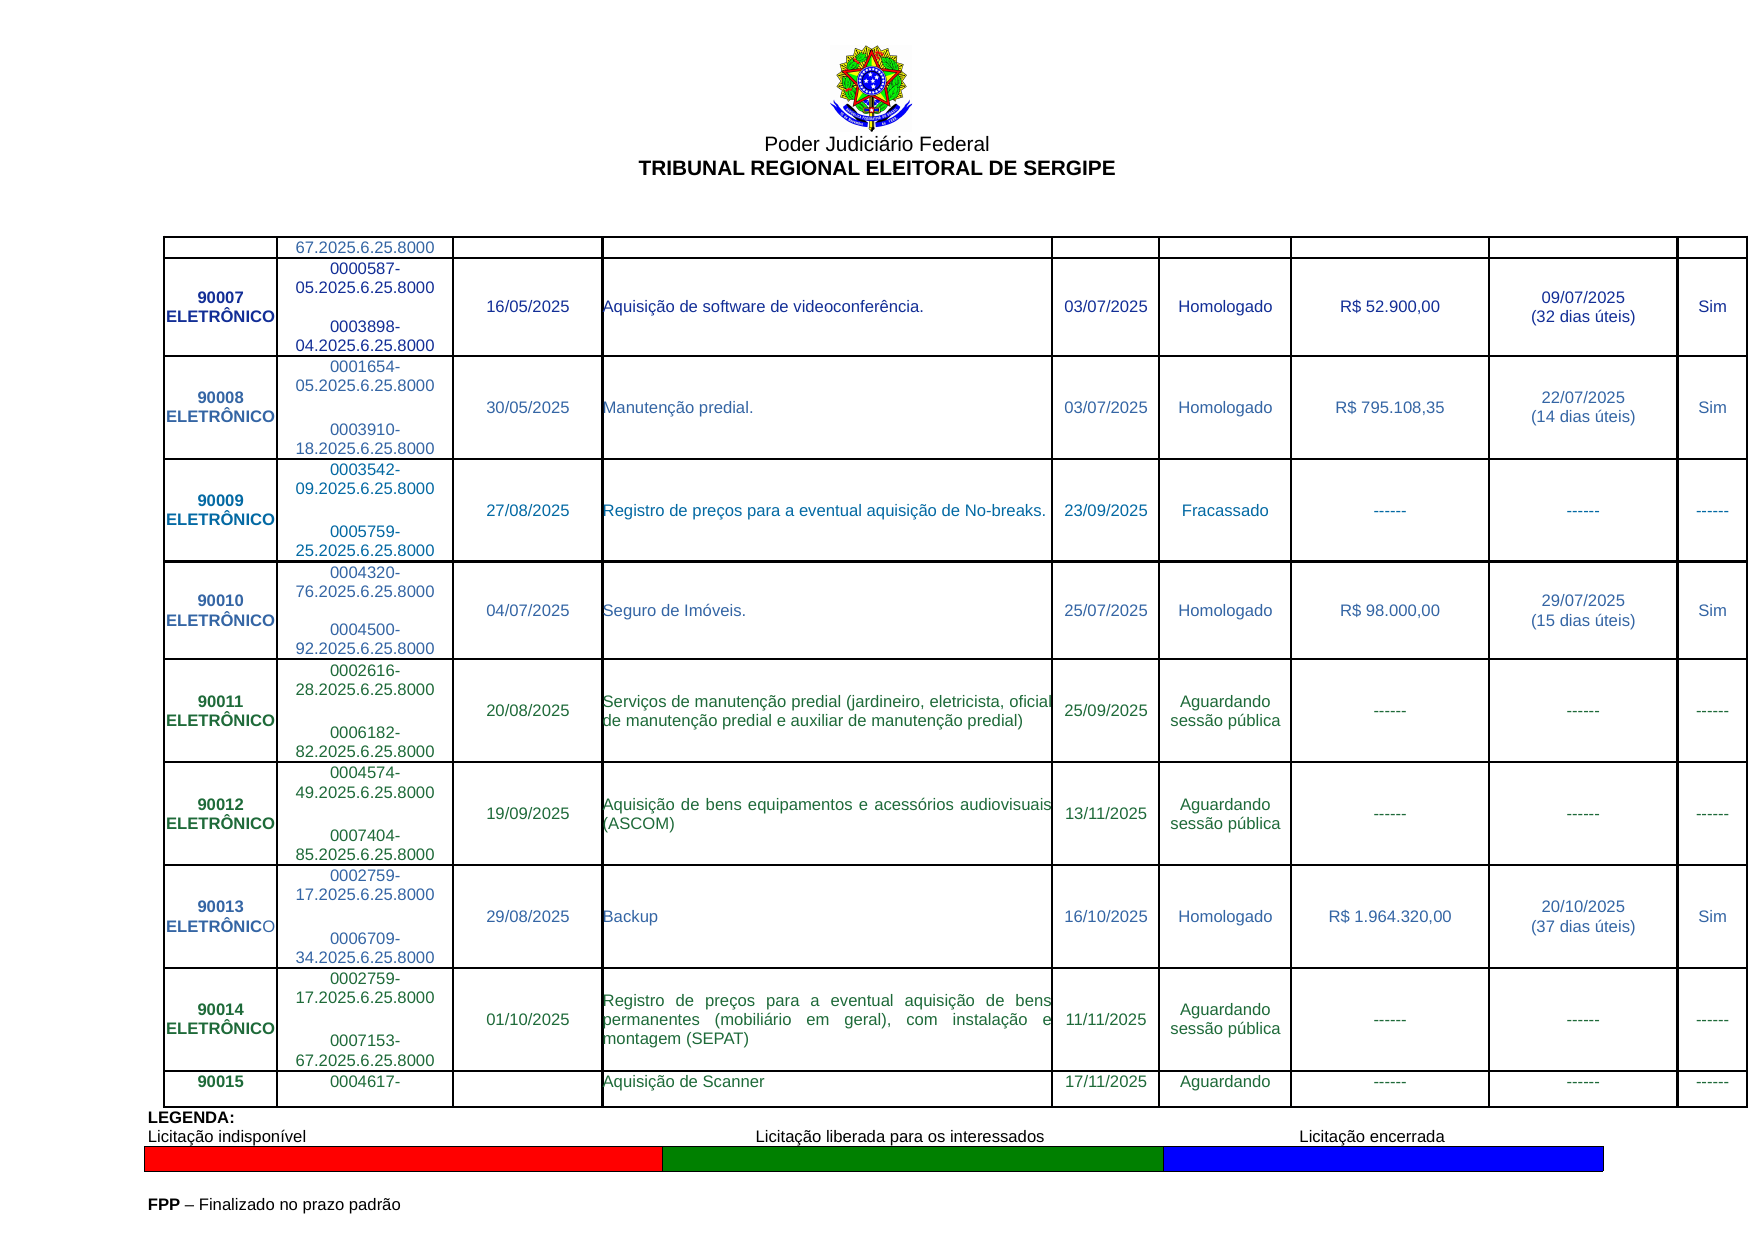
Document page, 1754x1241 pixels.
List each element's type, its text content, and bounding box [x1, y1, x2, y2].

table_cell ------ [1679, 969, 1746, 1069]
table_cell Aguardando sessão pública [1160, 763, 1290, 864]
table_cell 0004574-49.2025.6.25.8000 0007404-85.2025.6.25.8000 [278, 763, 452, 864]
table_cell 90007 ELETRÔNICO [165, 259, 276, 355]
table_cell ------ [1679, 460, 1746, 560]
table_cell ------ [1490, 969, 1676, 1069]
table_cell ------ [1679, 660, 1746, 761]
table_cell ------ [1490, 460, 1676, 560]
table_cell ------ [1490, 1072, 1676, 1106]
table_cell 90010 ELETRÔNICO [165, 563, 276, 658]
table_cell Manutenção predial. [604, 357, 1051, 458]
table_cell ------ [1679, 763, 1746, 864]
table_cell ------ [1292, 660, 1488, 761]
table_cell R$ 795.108,35 [1292, 357, 1488, 458]
table_cell [1679, 238, 1746, 257]
table_cell 90011 ELETRÔNICO [165, 660, 276, 761]
table_cell 0000587-05.2025.6.25.8000 0003898-04.2025.6.25.8000 [278, 259, 452, 355]
table_cell Homologado [1160, 563, 1290, 658]
table_cell [165, 238, 276, 257]
table_cell Aquisição de Scanner [604, 1072, 1051, 1106]
table_cell Registro de preços para a eventual aquisição de bens permanentes (mobiliário em geral), com instalação e montagem (SEPAT) [604, 969, 1051, 1069]
table_cell 90014 ELETRÔNICO [165, 969, 276, 1069]
table_cell 16/05/2025 [454, 259, 601, 355]
table_cell 03/07/2025 [1053, 259, 1158, 355]
table_cell ------ [1292, 763, 1488, 864]
table_cell Registro de preços para a eventual aquisição de No-breaks. [604, 460, 1051, 560]
table_cell 90009 ELETRÔNICO [165, 460, 276, 560]
table_cell 0004617- [278, 1072, 452, 1106]
table_cell Sim [1679, 259, 1746, 355]
table_cell ------ [1490, 763, 1676, 864]
table_cell 17/11/2025 [1053, 1072, 1158, 1106]
table_cell Serviços de manutenção predial (jardineiro, eletricista, oficial de manutenção predial e auxiliar de manutenção predial) [604, 660, 1051, 761]
table_cell Fracassado [1160, 460, 1290, 560]
table_cell R$ 52.900,00 [1292, 259, 1488, 355]
table_cell Seguro de Imóveis. [604, 563, 1051, 658]
table_cell 0003542-09.2025.6.25.8000 0005759-25.2025.6.25.8000 [278, 460, 452, 560]
table_cell Homologado [1160, 357, 1290, 458]
table_cell Aguardando sessão pública [1160, 969, 1290, 1069]
table_cell 90012 ELETRÔNICO [165, 763, 276, 864]
table_cell 0004320-76.2025.6.25.8000 0004500-92.2025.6.25.8000 [278, 563, 452, 658]
table_cell 25/07/2025 [1053, 563, 1158, 658]
table_cell 25/09/2025 [1053, 660, 1158, 761]
table_cell R$ 98.000,00 [1292, 563, 1488, 658]
table_cell 20/10/2025 (37 dias úteis) [1490, 866, 1676, 967]
table_cell Sim [1679, 357, 1746, 458]
table_cell Aguardando [1160, 1072, 1290, 1106]
table_cell 23/09/2025 [1053, 460, 1158, 560]
table_cell Aguardando sessão pública [1160, 660, 1290, 761]
table_cell 30/05/2025 [454, 357, 601, 458]
table_cell 09/07/2025 (32 dias úteis) [1490, 259, 1676, 355]
table_cell 16/10/2025 [1053, 866, 1158, 967]
table_cell ------ [1490, 660, 1676, 761]
table_cell 11/11/2025 [1053, 969, 1158, 1069]
table_cell 0002616-28.2025.6.25.8000 0006182-82.2025.6.25.8000 [278, 660, 452, 761]
table_cell 13/11/2025 [1053, 763, 1158, 864]
table_cell Aquisição de software de videoconferência. [604, 259, 1051, 355]
table_cell Backup [604, 866, 1051, 967]
table_cell ------ [1679, 1072, 1746, 1106]
table_cell Sim [1679, 866, 1746, 967]
table_cell 67.2025.6.25.8000 [278, 238, 452, 257]
table_cell [1490, 238, 1676, 257]
table_cell 04/07/2025 [454, 563, 601, 658]
table_cell [1292, 238, 1488, 257]
table_cell ------ [1292, 460, 1488, 560]
table_cell 90015 [165, 1072, 276, 1106]
table_cell 90008 ELETRÔNICO [165, 357, 276, 458]
table_cell [604, 238, 1051, 257]
table_cell 29/07/2025 (15 dias úteis) [1490, 563, 1676, 658]
table_cell Aquisição de bens equipamentos e acessórios audiovisuais (ASCOM) [604, 763, 1051, 864]
table_cell [1160, 238, 1290, 257]
table_cell ------ [1292, 969, 1488, 1069]
table_cell Homologado [1160, 866, 1290, 967]
table_cell 0002759-17.2025.6.25.8000 0007153-67.2025.6.25.8000 [278, 969, 452, 1069]
table_cell [454, 238, 601, 257]
table_cell 01/10/2025 [454, 969, 601, 1069]
table_cell Homologado [1160, 259, 1290, 355]
table_cell [454, 1072, 601, 1106]
table_cell 20/08/2025 [454, 660, 601, 761]
table_cell 22/07/2025 (14 dias úteis) [1490, 357, 1676, 458]
table_cell R$ 1.964.320,00 [1292, 866, 1488, 967]
table_cell 0001654-05.2025.6.25.8000 0003910-18.2025.6.25.8000 [278, 357, 452, 458]
picture [830, 45, 913, 132]
table_cell Sim [1679, 563, 1746, 658]
table_cell 29/08/2025 [454, 866, 601, 967]
table_cell 90013 ELETRÔNICO [165, 866, 276, 967]
table_cell [1053, 238, 1158, 257]
table_cell ------ [1292, 1072, 1488, 1106]
table_cell 27/08/2025 [454, 460, 601, 560]
table_cell 03/07/2025 [1053, 357, 1158, 458]
table_cell 19/09/2025 [454, 763, 601, 864]
table_cell 0002759-17.2025.6.25.8000 0006709-34.2025.6.25.8000 [278, 866, 452, 967]
